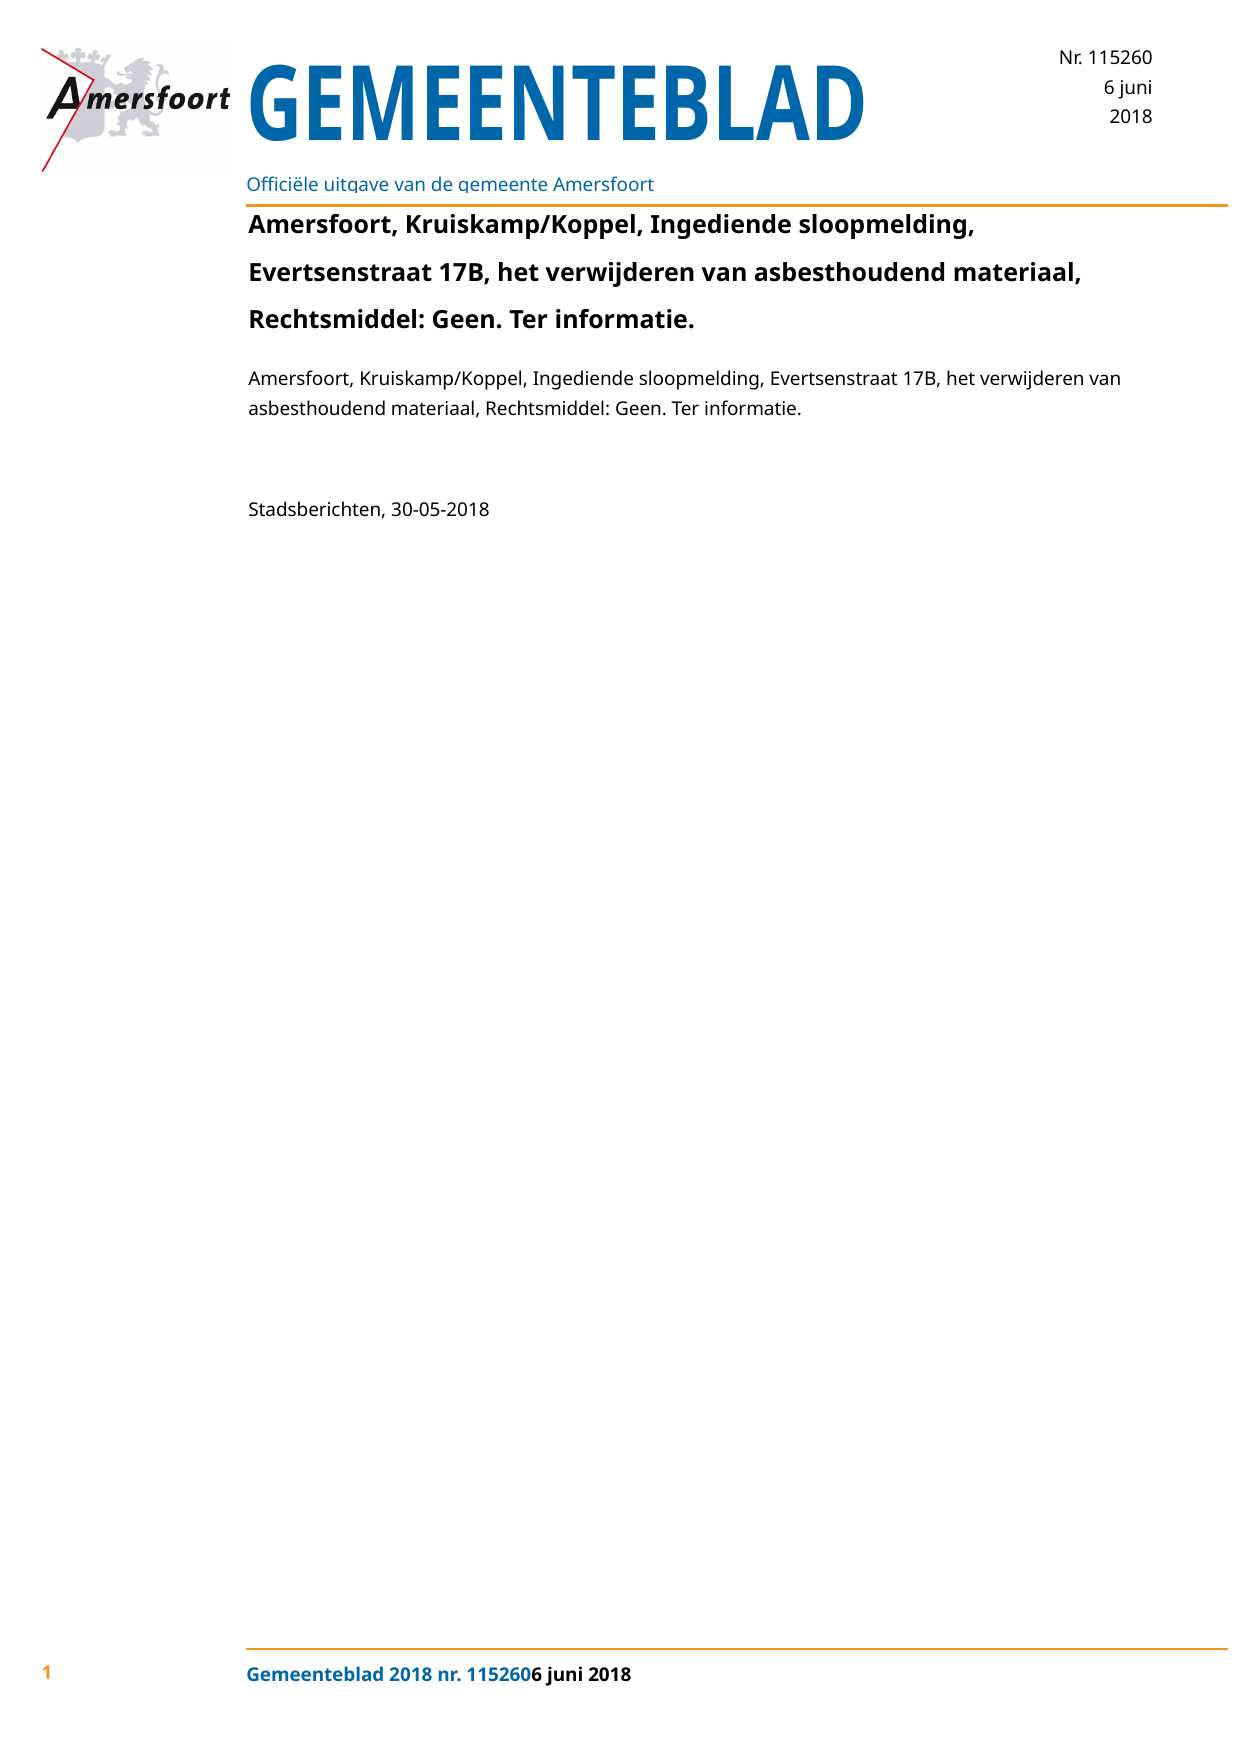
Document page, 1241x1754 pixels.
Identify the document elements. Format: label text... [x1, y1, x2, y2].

text Amersfoort, Kruiskamp/Koppel, Ingediende sloopmelding, Evertsenstraat 17B, het verwijderen van asbesthoudend materiaal, Rechtsmiddel: Geen. Ter informatie. [248, 207, 1152, 336]
text Stadsberichten, 30-05-2018 [248, 496, 1152, 522]
picture [41, 47, 231, 172]
text Amersfoort, Kruiskamp/Koppel, Ingediende sloopmelding, Evertsenstraat 17B, het verwijderen van asbesthoudend materiaal, Rechtsmiddel: Geen. Ter informatie. [248, 366, 1152, 421]
